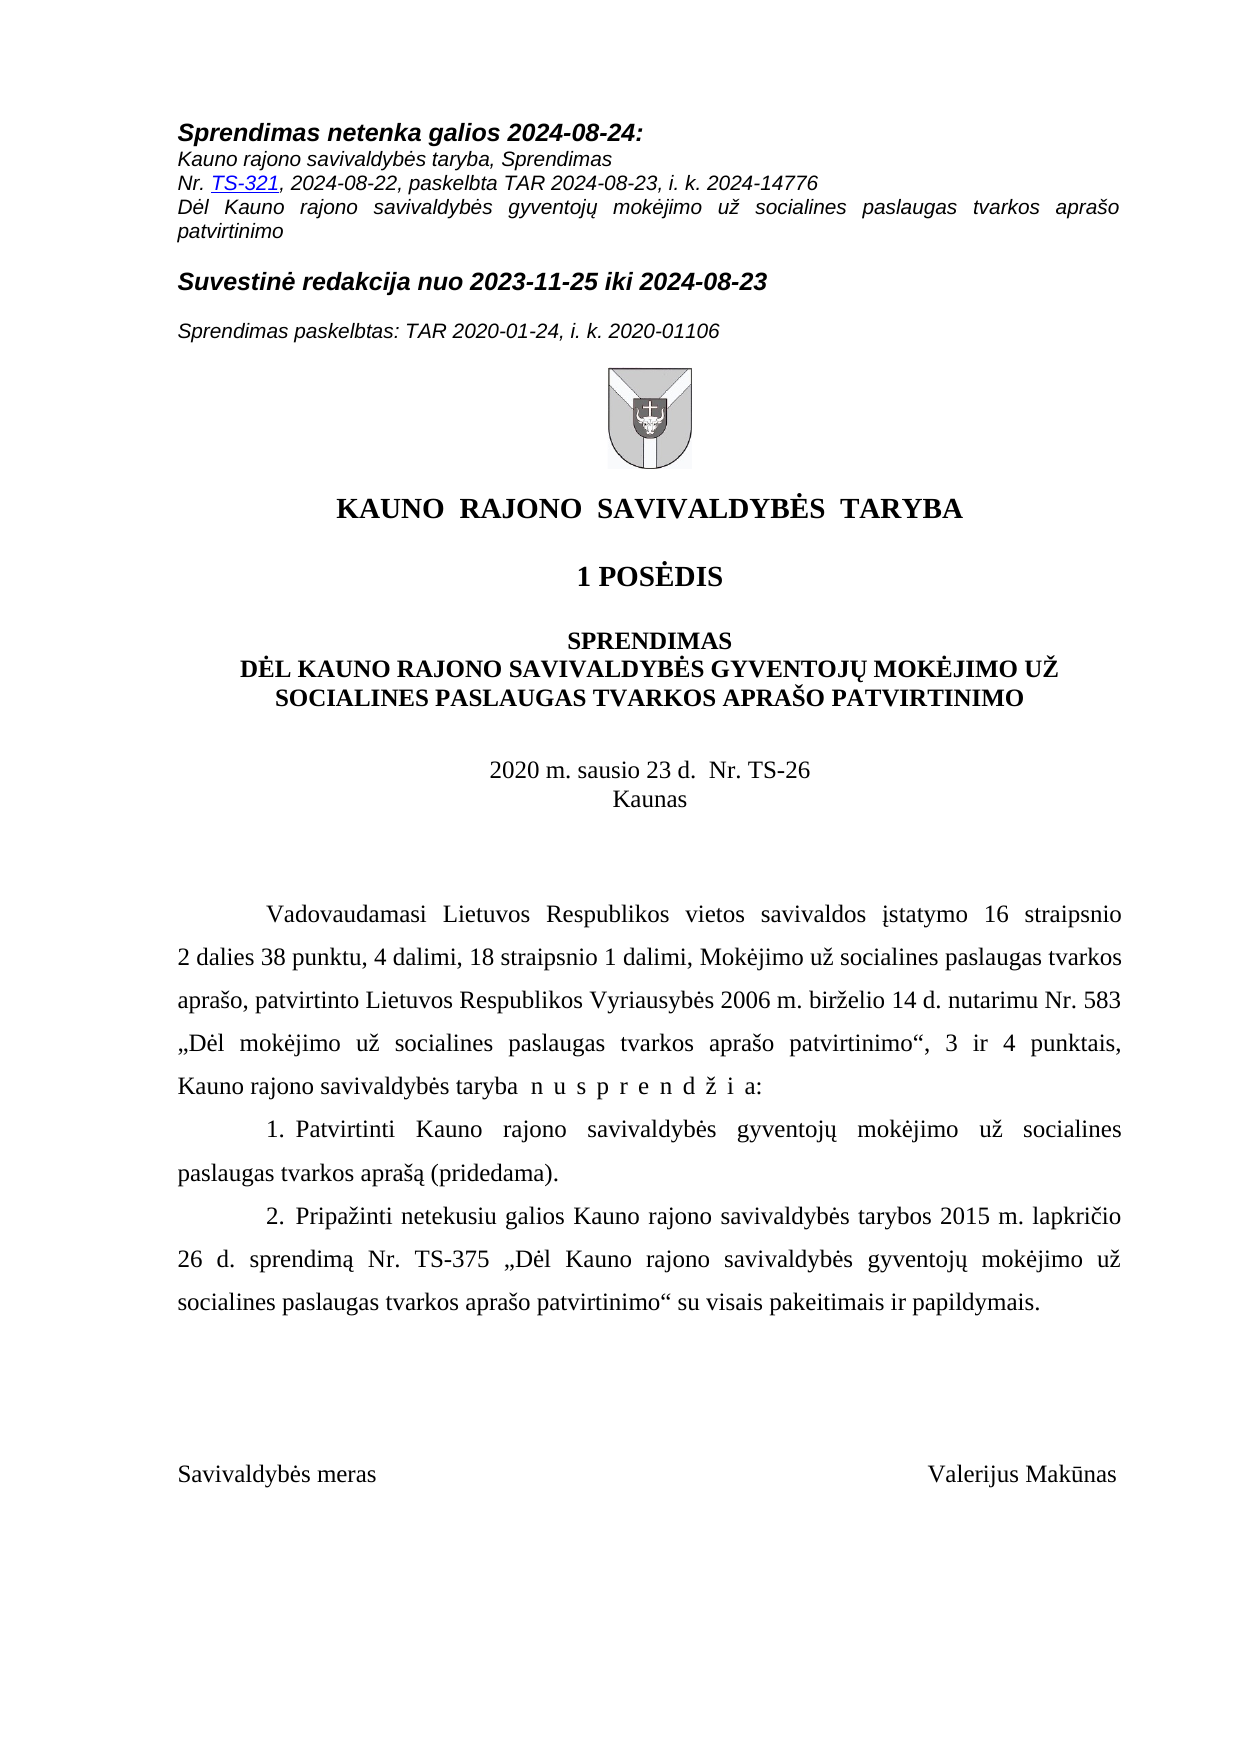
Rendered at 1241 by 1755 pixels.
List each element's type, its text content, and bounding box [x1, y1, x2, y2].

text Sprendimas netenka galios 2024-08-24: [177, 118, 1122, 147]
text Kaunas [177, 784, 1122, 813]
text Vadovaudamasi Lietuvos Respublikos vietos savivaldos įstatymo 16 straipsnio 2 dalies 38 punktu, 4 dalimi, 18 straipsnio 1 dalimi, Mokėjimo už socialines paslaugas tvarkos aprašo, patvirtinto Lietuvos Respublikos Vyriausybės 2006 m. birželio 14 d. nutarimu Nr. 583 „Dėl mokėjimo už socialines paslaugas tvarkos aprašo patvirtinimo“, 3 ir 4 punktais, Kauno rajono savivaldybės taryba nusprendžia: [177, 899, 1122, 1100]
text KAUNO RAJONO SAVIVALDYBĖS TARYBA [177, 492, 1122, 525]
text Suvestinė redakcija nuo 2023-11-25 iki 2024-08-23 [177, 267, 1122, 295]
text Savivaldybės meras Valerijus Makūnas [177, 1459, 1122, 1488]
text Kauno rajono savivaldybės taryba, Sprendimas [177, 147, 1122, 171]
text Dėl Kauno rajono savivaldybės gyventojų mokėjimo už socialines paslaugas tvarkos aprašo patvirtinimo [177, 195, 1122, 243]
text SPRENDIMAS [177, 626, 1122, 654]
text 1 POSĖDIS [177, 559, 1122, 592]
text 2020 m. sausio 23 d. Nr. TS-26 [177, 755, 1122, 784]
text Sprendimas paskelbtas: TAR 2020-01-24, i. k. 2020-01106 [177, 319, 1122, 343]
text 2. Pripažinti netekusiu galios Kauno rajono savivaldybės tarybos 2015 m. lapkričio 26 d. sprendimą Nr. TS-375 „Dėl Kauno rajono savivaldybės gyventojų mokėjimo už socialines paslaugas tvarkos aprašo patvirtinimo“ su visais pakeitimais ir papildymais. [177, 1201, 1122, 1316]
text DĖL KAUNO RAJONO SAVIVALDYBĖS GYVENTOJŲ MOKĖJIMO UŽ SOCIALINES PASLAUGAS TVARKOS APRAŠO PATVIRTINIMO [177, 654, 1122, 712]
text 1. Patvirtinti Kauno rajono savivaldybės gyventojų mokėjimo už socialines paslaugas tvarkos aprašą (pridedama). [177, 1114, 1122, 1186]
text Nr. TS-321, 2024-08-22, paskelbta TAR 2024-08-23, i. k. 2024-14776 [177, 171, 1122, 195]
